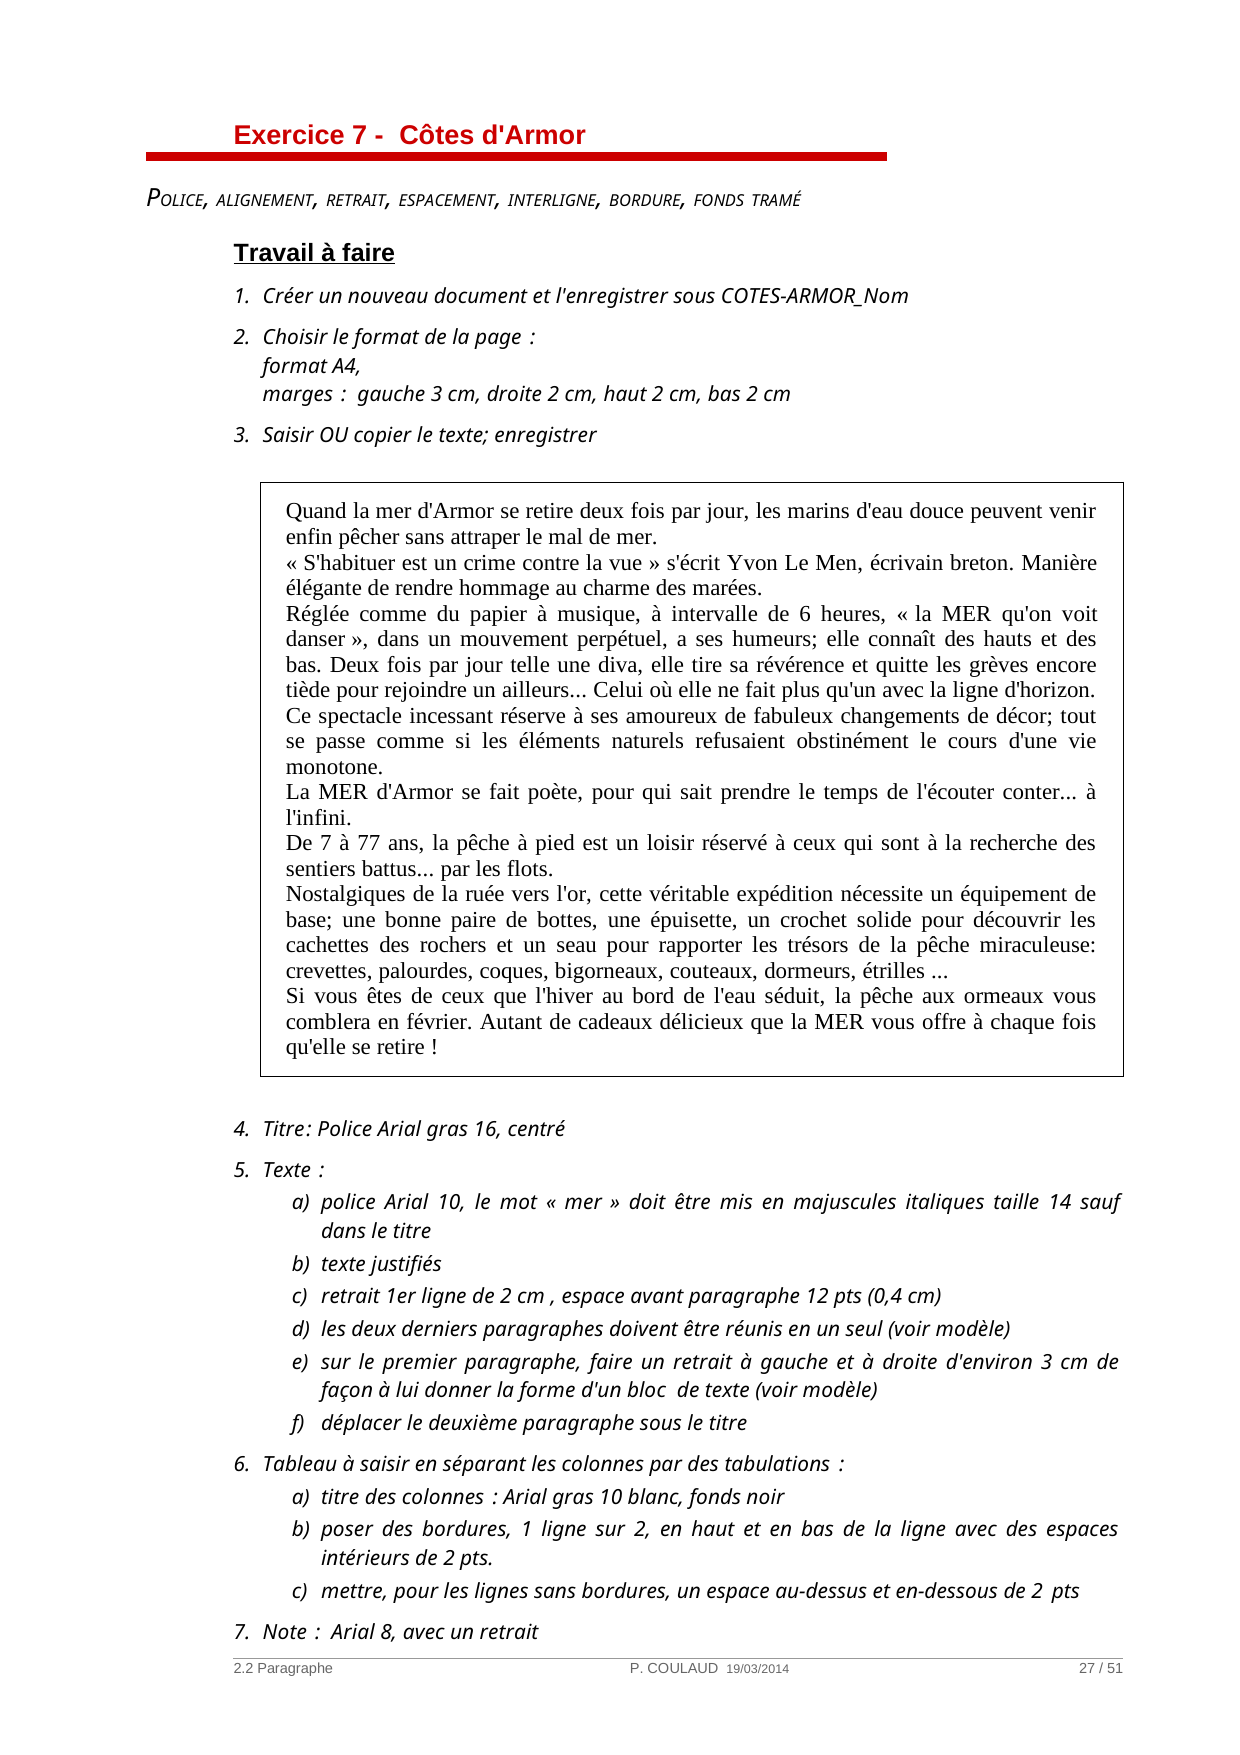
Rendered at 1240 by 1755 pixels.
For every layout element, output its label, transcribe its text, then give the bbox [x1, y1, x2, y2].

list Tableau à saisir en séparant les colonnes par des tabulations : [233, 1449, 1123, 1477]
subtitle Travail à faire [233, 238, 1123, 267]
text Nostalgiques de la ruée vers l'or, cette véritable expédition nécessite un équipement de base; une bonne paire de bottes, une épuisette, un crochet solide pour découvrir les cachettes des rochers et un seau pour rapporter les trésors de la pêche miraculeuse: crevettes, palourdes, coques, bigorneaux, couteaux, dormeurs, étrilles ... [261, 864, 1123, 966]
list déplacer le deuxième paragraphe sous le titre [292, 1408, 1123, 1436]
list Note : Arial 8, avec un retrait [233, 1617, 1123, 1645]
text Si vous êtes de ceux que l'hiver au bord de l'eau séduit, la pêche aux ormeaux vous comblera en février. Autant de cadeaux délicieux que la MER vous offre à chaque fois qu'elle se retire ! [261, 966, 1123, 1076]
list titre des colonnes : Arial gras 10 blanc, fonds noir [292, 1482, 1123, 1510]
text La MER d'Armor se fait poète, pour qui sait prendre le temps de l'écouter conter... à l'infini. [261, 762, 1123, 813]
list sur le premier paragraphe, faire un retrait à gauche et à droite d'environ 3 cm de façon à lui donner la forme d'un bloc de texte (voir modèle) [292, 1347, 1123, 1404]
list Texte : [233, 1154, 1123, 1183]
list Titre : Police Arial gras 16, centré [233, 1113, 1123, 1142]
list Créer un nouveau document et l'enregistrer sous COTES-ARMOR_Nom [233, 281, 1123, 310]
subtitle Côtes d'Armor [146, 117, 887, 152]
text De 7 à 77 ans, la pêche à pied est un loisir réservé à ceux qui sont à la recherche des sentiers battus... par les flots. [261, 813, 1123, 864]
text « S'habituer est un crime contre la vue » s'écrit Yvon Le Men, écrivain breton. Manière élégante de rendre hommage au charme des marées. [261, 533, 1123, 584]
list police Arial 10, le mot « mer » doit être mis en majuscules italiques taille 14 sauf dans le titre [292, 1187, 1123, 1244]
list les deux derniers paragraphes doivent être réunis en un seul (voir modèle) [292, 1314, 1123, 1342]
text Quand la mer d'Armor se retire deux fois par jour, les marins d'eau douce peuvent venir enfin pêcher sans attraper le mal de mer. [261, 483, 1123, 533]
list retrait 1er ligne de 2 cm , espace avant paragraphe 12 pts (0,4 cm) [292, 1281, 1123, 1310]
list Saisir OU copier le texte; enregistrer [233, 420, 1123, 477]
list Choisir le format de la page : format A4, marges : gauche 3 cm, droite 2 cm, haut 2 cm, bas 2 cm [233, 322, 1123, 408]
text Réglée comme du papier à musique, à intervalle de 6 heures, « la MER qu'on voit danser », dans un mouvement perpétuel, a ses humeurs; elle connaît des hauts et des bas. Deux fois par jour telle une diva, elle tire sa révérence et quitte les grèves encore tiède pour rejoindre un ailleurs... Celui où elle ne fait plus qu'un avec la ligne d'horizon. Ce spectacle incessant réserve à ses amoureux de fabuleux changements de décor; tout se passe comme si les éléments naturels refusaient obstinément le cours d'une vie monotone. [261, 584, 1123, 762]
text Police, alignement, retrait, espacement, interligne, bordure, fonds tramé [146, 179, 1123, 213]
list poser des bordures, 1 ligne sur 2, en haut et en bas de la ligne avec des espaces intérieurs de 2 pts. [292, 1514, 1123, 1571]
list texte justifiés [292, 1248, 1123, 1277]
list mettre, pour les lignes sans bordures, un espace au-dessus et en-dessous de 2 pts [292, 1576, 1123, 1604]
